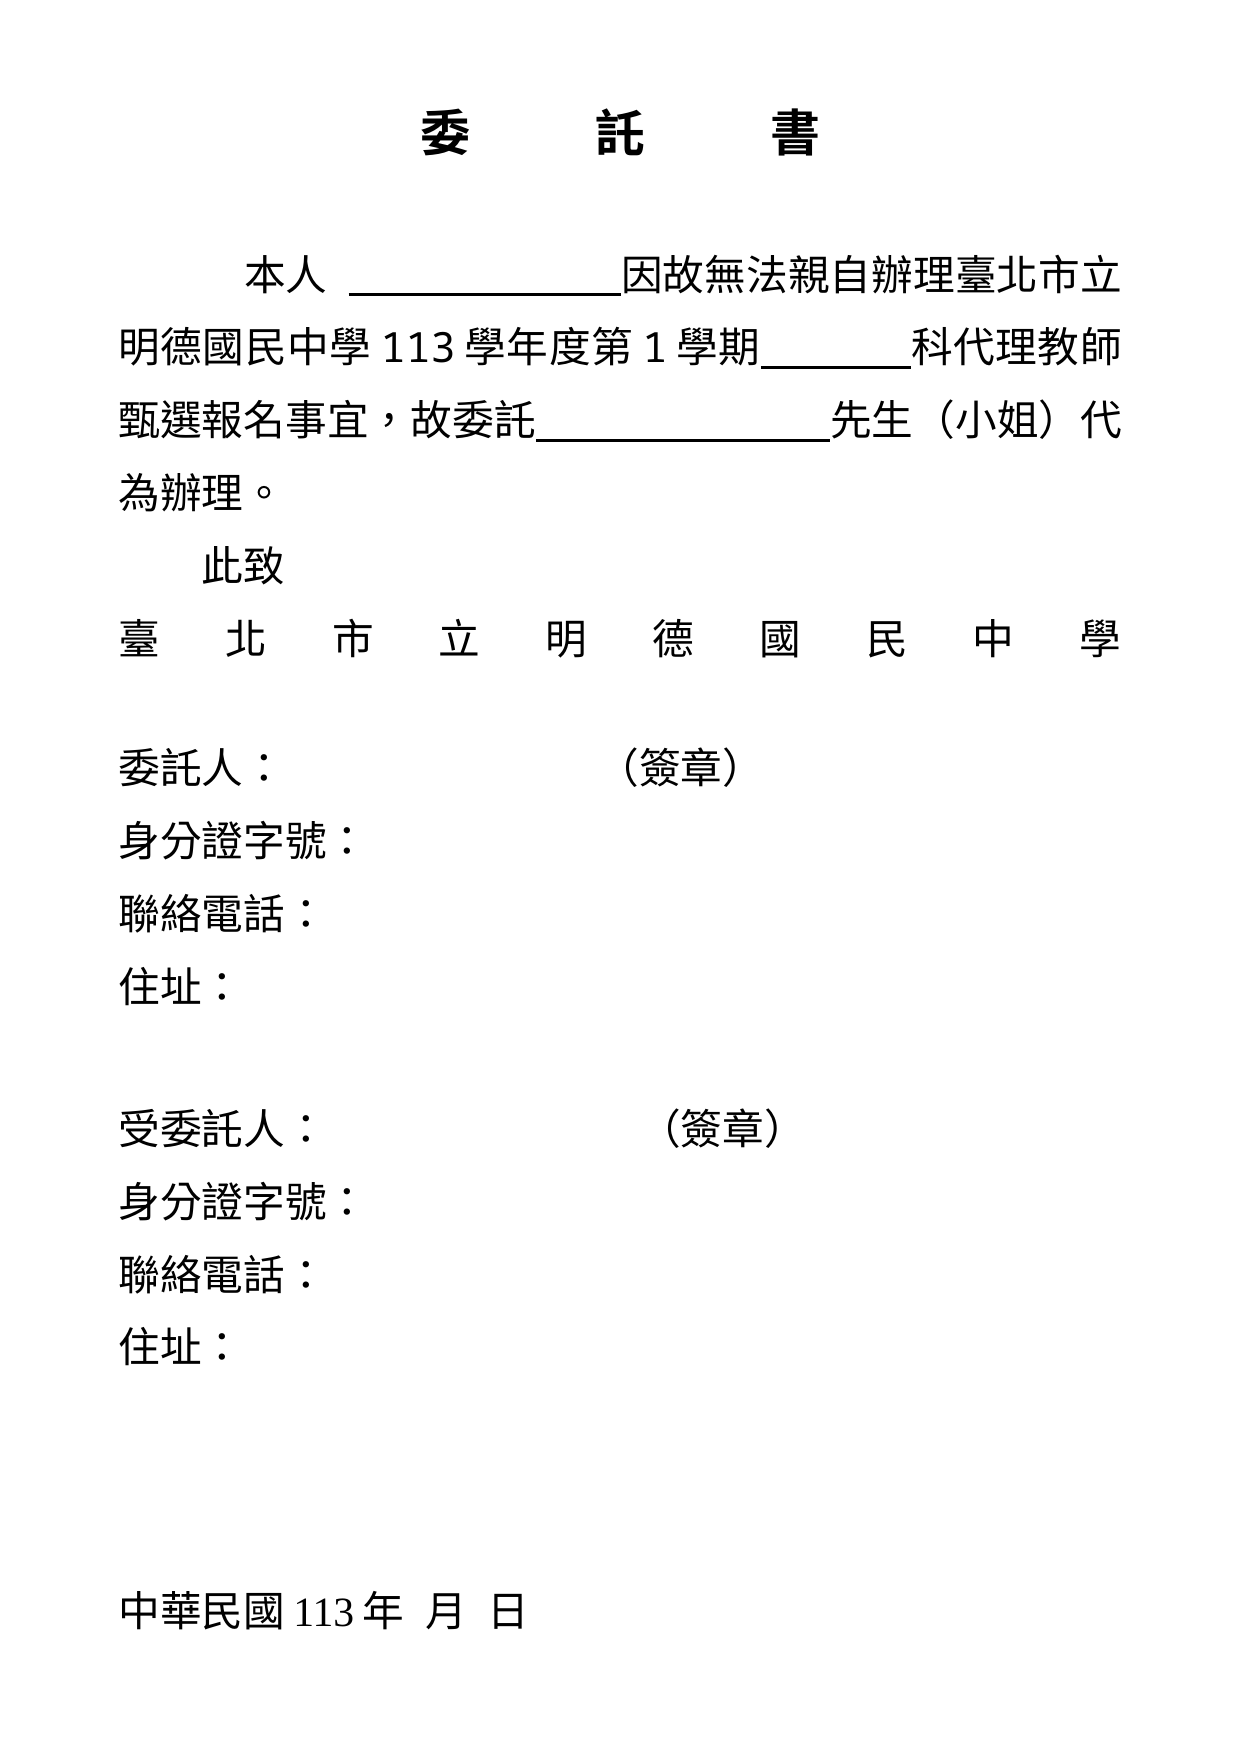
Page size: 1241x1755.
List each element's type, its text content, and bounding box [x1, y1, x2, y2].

text 此致 [118, 533, 1122, 593]
text 中華民國113年 月 日 [118, 1578, 1122, 1638]
text 身分證字號： [118, 808, 1122, 869]
text 受委託人： （簽章） [118, 1096, 1122, 1156]
text 聯絡電話： [118, 881, 1122, 941]
text 委託人： （簽章） [118, 736, 1122, 796]
text 臺北市立明德國民中學 [118, 606, 1122, 723]
text 聯絡電話： [118, 1242, 1122, 1302]
text 住址： [118, 954, 1122, 1014]
text 本人 因故無法親自辦理臺北市立明德國民中學113學年度第1學期 科代理教師甄選報名事宜，故委託 先生（小姐）代為辦理。 [118, 229, 1122, 521]
text 委 託 書 [118, 94, 1122, 166]
text 身分證字號： [118, 1169, 1122, 1229]
text 住址： [118, 1314, 1122, 1375]
